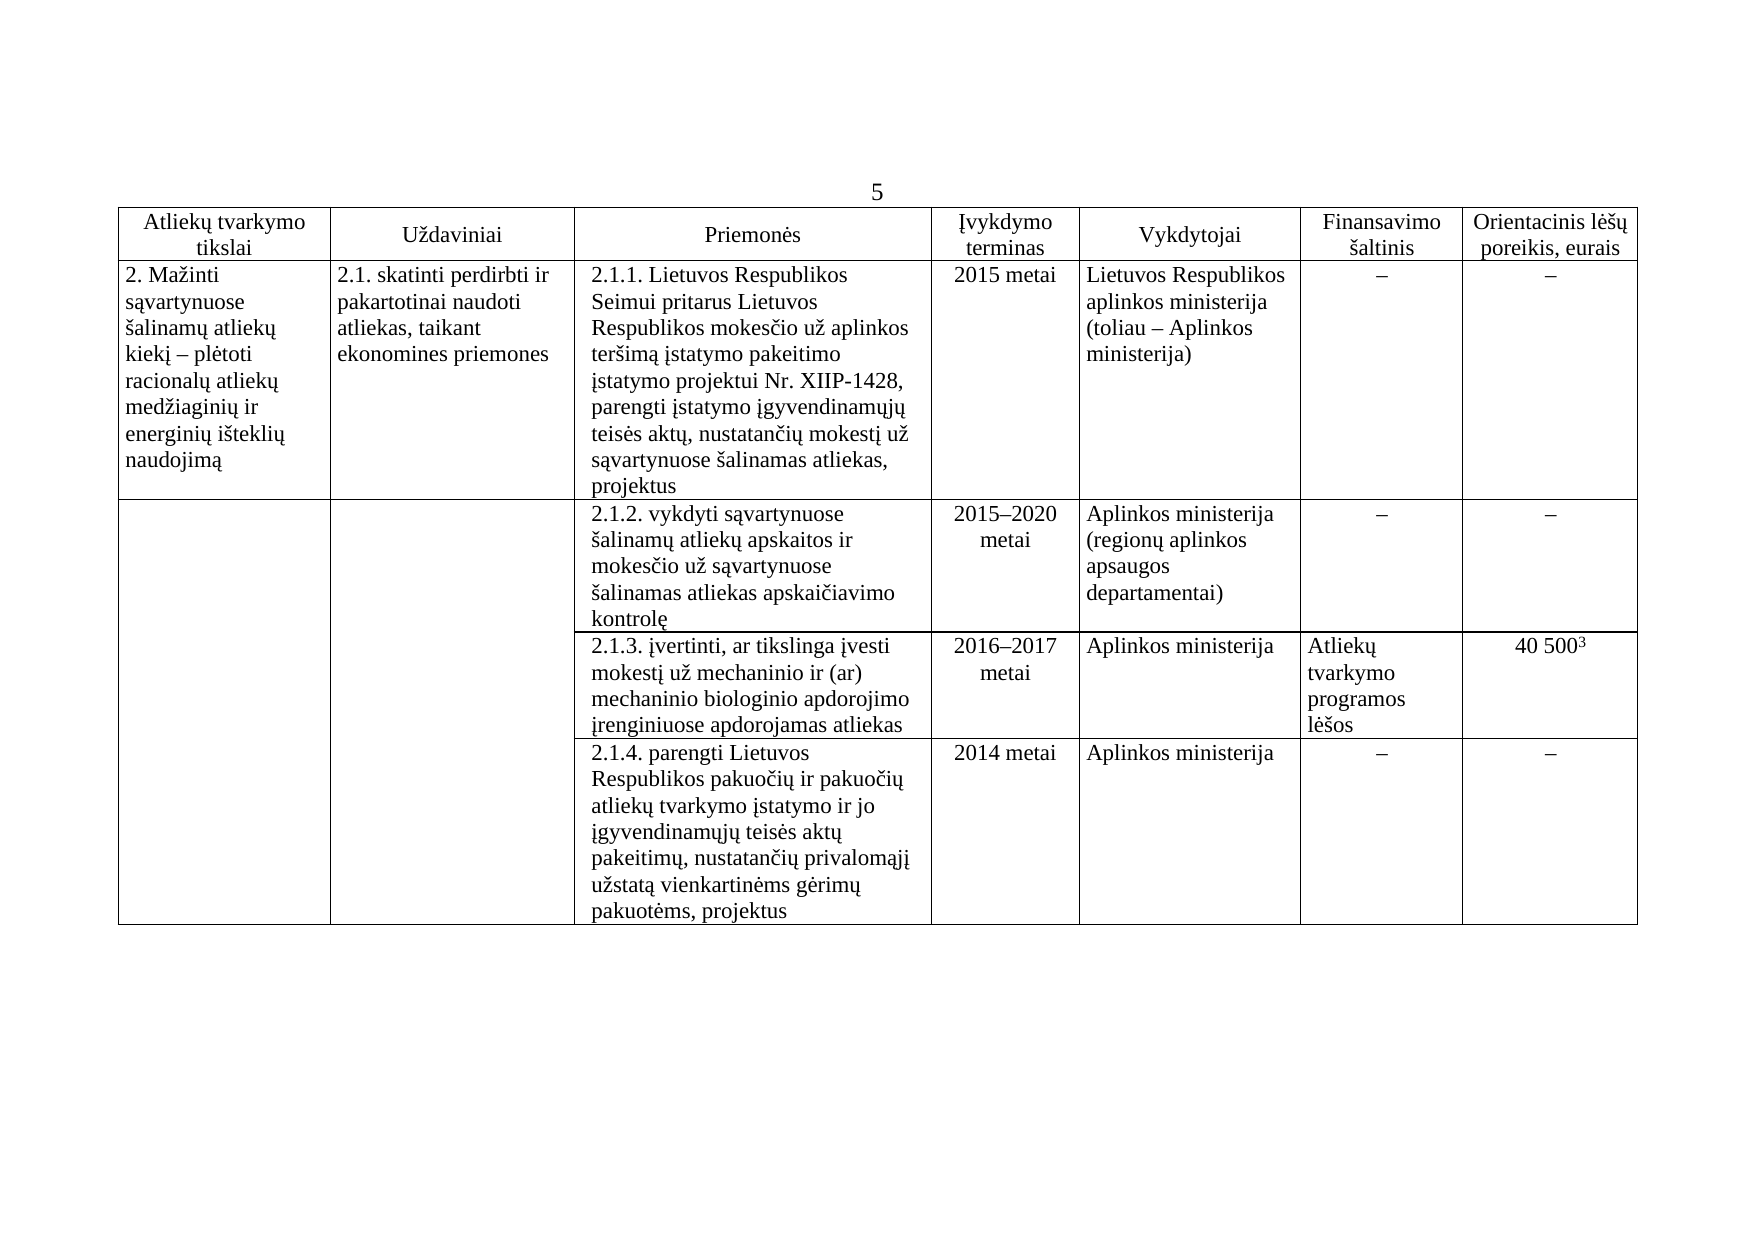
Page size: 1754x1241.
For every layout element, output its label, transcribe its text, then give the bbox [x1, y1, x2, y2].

table_header Priemonės [575, 208, 931, 260]
table_cell – [1301, 261, 1462, 499]
table_header Įvykdymo terminas [932, 208, 1079, 260]
table_cell 2. Mažinti sąvartynuose šalinamų atliekų kiekį – plėtoti racionalų atliekų medžiaginių ir energinių išteklių naudojimą [119, 261, 330, 499]
table_cell 40 5003 [1463, 633, 1637, 738]
table_cell 2016–2017 metai [932, 633, 1079, 738]
table_cell Aplinkos ministerija [1080, 633, 1300, 738]
table_cell Lietuvos Respublikos aplinkos ministerija (toliau – Aplinkos ministerija) [1080, 261, 1300, 499]
table_cell – [1301, 739, 1462, 923]
table_cell – [1463, 500, 1637, 631]
table_cell – [1463, 261, 1637, 499]
table_cell [331, 500, 574, 923]
table_cell 2.1. skatinti perdirbti ir pakartotinai naudoti atliekas, taikant ekonomines priemones [331, 261, 574, 499]
table_header Vykdytojai [1080, 208, 1300, 260]
table_cell 2015–2020 metai [932, 500, 1079, 631]
table_header Atliekų tvarkymo tikslai [119, 208, 330, 260]
table_cell Atliekų tvarkymo programos lėšos [1301, 633, 1462, 738]
table_cell 2.1.1. Lietuvos Respublikos Seimui pritarus Lietuvos Respublikos mokesčio už aplinkos teršimą įstatymo pakeitimo įstatymo projektui Nr. XIIP-1428, parengti įstatymo įgyvendinamųjų teisės aktų, nustatančių mokestį už sąvartynuose šalinamas atliekas, projektus [575, 261, 931, 499]
table_header Orientacinis lėšų poreikis, eurais [1463, 208, 1637, 260]
table_cell 2.1.4. parengti Lietuvos Respublikos pakuočių ir pakuočių atliekų tvarkymo įstatymo ir jo įgyvendinamųjų teisės aktų pakeitimų, nustatančių privalomąjį užstatą vienkartinėms gėrimų pakuotėms, projektus [575, 739, 931, 923]
table_cell – [1301, 500, 1462, 631]
table_header Uždaviniai [331, 208, 574, 260]
table_cell Aplinkos ministerija (regionų aplinkos apsaugos departamentai) [1080, 500, 1300, 631]
table_cell 2.1.3. įvertinti, ar tikslinga įvesti mokestį už mechaninio ir (ar) mechaninio biologinio apdorojimo įrenginiuose apdorojamas atliekas [575, 633, 931, 738]
table_header Finansavimo šaltinis [1301, 208, 1462, 260]
table_cell [119, 500, 330, 923]
table_cell – [1463, 739, 1637, 923]
table_cell Aplinkos ministerija [1080, 739, 1300, 923]
table_cell 2.1.2. vykdyti sąvartynuose šalinamų atliekų apskaitos ir mokesčio už sąvartynuose šalinamas atliekas apskaičiavimo kontrolę [575, 500, 931, 631]
table_cell 2015 metai [932, 261, 1079, 499]
table_cell 2014 metai [932, 739, 1079, 923]
